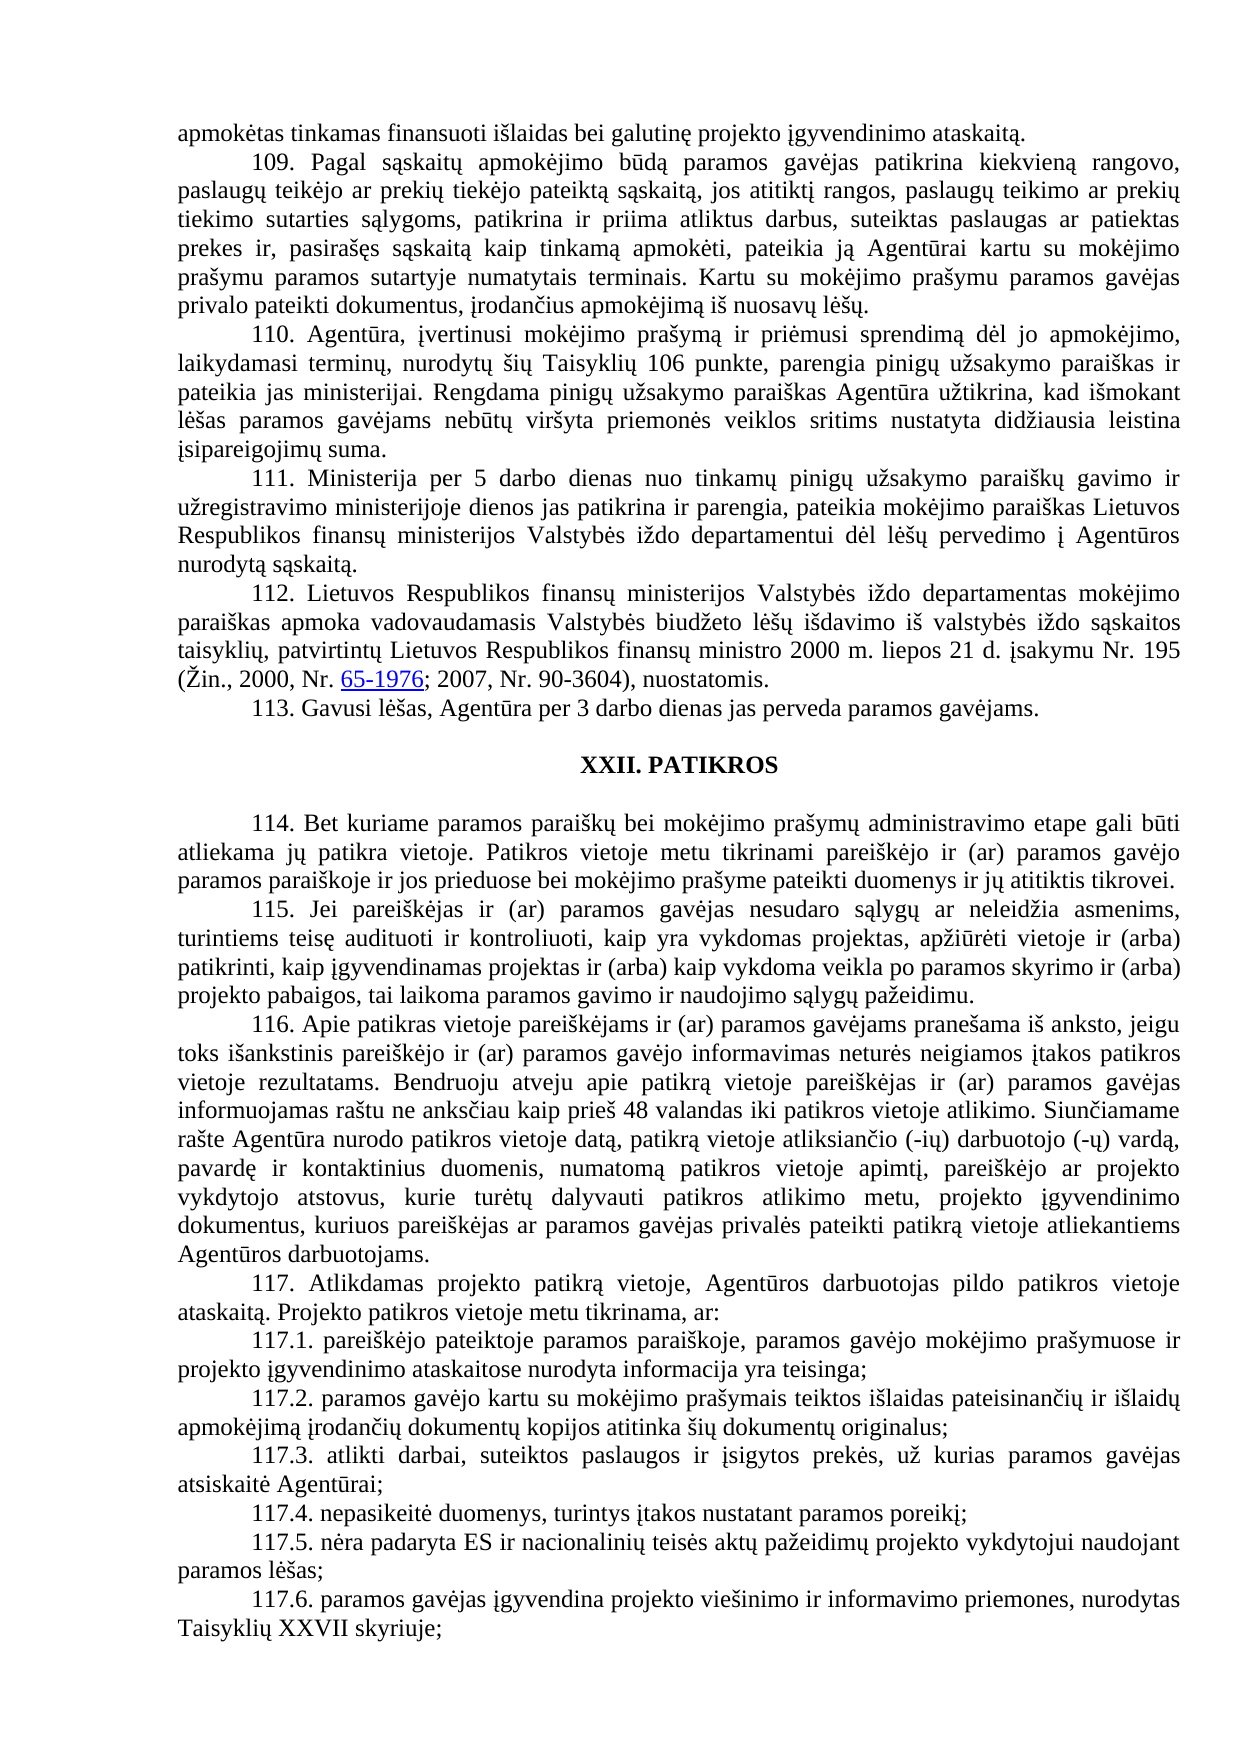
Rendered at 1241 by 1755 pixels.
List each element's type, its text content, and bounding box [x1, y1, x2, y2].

text 117.3. atlikti darbai, suteiktos paslaugos ir įsigytos prekės, už kurias paramos gavėjas atsiskaitė Agentūrai; [177, 1441, 1181, 1498]
text 117. Atlikdamas projekto patikrą vietoje, Agentūros darbuotojas pildo patikros vietoje ataskaitą. Projekto patikros vietoje metu tikrinama, ar: [177, 1268, 1181, 1326]
text 113. Gavusi lėšas, Agentūra per 3 darbo dienas jas perveda paramos gavėjams. [177, 693, 1181, 722]
text 111. Ministerija per 5 darbo dienas nuo tinkamų pinigų užsakymo paraiškų gavimo ir užregistravimo ministerijoje dienos jas patikrina ir parengia, pateikia mokėjimo paraiškas Lietuvos Respublikos finansų ministerijos Valstybės iždo departamentui dėl lėšų pervedimo į Agentūros nurodytą sąskaitą. [177, 463, 1181, 578]
text 112. Lietuvos Respublikos finansų ministerijos Valstybės iždo departamentas mokėjimo paraiškas apmoka vadovaudamasis Valstybės biudžeto lėšų išdavimo iš valstybės iždo sąskaitos taisyklių, patvirtintų Lietuvos Respublikos finansų ministro 2000 m. liepos 21 d. įsakymu Nr. 195 (Žin., 2000, Nr. 65-1976; 2007, Nr. 90-3604), nuostatomis. [177, 578, 1181, 693]
text 109. Pagal sąskaitų apmokėjimo būdą paramos gavėjas patikrina kiekvieną rangovo, paslaugų teikėjo ar prekių tiekėjo pateiktą sąskaitą, jos atitiktį rangos, paslaugų teikimo ar prekių tiekimo sutarties sąlygoms, patikrina ir priima atliktus darbus, suteiktas paslaugas ar patiektas prekes ir, pasirašęs sąskaitą kaip tinkamą apmokėti, pateikia ją Agentūrai kartu su mokėjimo prašymu paramos sutartyje numatytais terminais. Kartu su mokėjimo prašymu paramos gavėjas privalo pateikti dokumentus, įrodančius apmokėjimą iš nuosavų lėšų. [177, 147, 1181, 319]
text 110. Agentūra, įvertinusi mokėjimo prašymą ir priėmusi sprendimą dėl jo apmokėjimo, laikydamasi terminų, nurodytų šių Taisyklių 106 punkte, parengia pinigų užsakymo paraiškas ir pateikia jas ministerijai. Rengdama pinigų užsakymo paraiškas Agentūra užtikrina, kad išmokant lėšas paramos gavėjams nebūtų viršyta priemonės veiklos sritims nustatyta didžiausia leistina įsipareigojimų suma. [177, 319, 1181, 463]
text 117.5. nėra padaryta ES ir nacionalinių teisės aktų pažeidimų projekto vykdytojui naudojant paramos lėšas; [177, 1527, 1181, 1584]
text 116. Apie patikras vietoje pareiškėjams ir (ar) paramos gavėjams pranešama iš anksto, jeigu toks išankstinis pareiškėjo ir (ar) paramos gavėjo informavimas neturės neigiamos įtakos patikros vietoje rezultatams. Bendruoju atveju apie patikrą vietoje pareiškėjas ir (ar) paramos gavėjas informuojamas raštu ne anksčiau kaip prieš 48 valandas iki patikros vietoje atlikimo. Siunčiamame rašte Agentūra nurodo patikros vietoje datą, patikrą vietoje atliksiančio (-ių) darbuotojo (-ų) vardą, pavardę ir kontaktinius duomenis, numatomą patikros vietoje apimtį, pareiškėjo ar projekto vykdytojo atstovus, kurie turėtų dalyvauti patikros atlikimo metu, projekto įgyvendinimo dokumentus, kuriuos pareiškėjas ar paramos gavėjas privalės pateikti patikrą vietoje atliekantiems Agentūros darbuotojams. [177, 1009, 1181, 1268]
text 117.2. paramos gavėjo kartu su mokėjimo prašymais teiktos išlaidas pateisinančių ir išlaidų apmokėjimą įrodančių dokumentų kopijos atitinka šių dokumentų originalus; [177, 1383, 1181, 1441]
text 117.1. pareiškėjo pateiktoje paramos paraiškoje, paramos gavėjo mokėjimo prašymuose ir projekto įgyvendinimo ataskaitose nurodyta informacija yra teisinga; [177, 1326, 1181, 1383]
text XXII. PATIKROS [177, 751, 1181, 779]
text 115. Jei pareiškėjas ir (ar) paramos gavėjas nesudaro sąlygų ar neleidžia asmenims, turintiems teisę audituoti ir kontroliuoti, kaip yra vykdomas projektas, apžiūrėti vietoje ir (arba) patikrinti, kaip įgyvendinamas projektas ir (arba) kaip vykdoma veikla po paramos skyrimo ir (arba) projekto pabaigos, tai laikoma paramos gavimo ir naudojimo sąlygų pažeidimu. [177, 894, 1181, 1009]
text 117.6. paramos gavėjas įgyvendina projekto viešinimo ir informavimo priemones, nurodytas Taisyklių XXVII skyriuje; [177, 1584, 1181, 1642]
text 117.4. nepasikeitė duomenys, turintys įtakos nustatant paramos poreikį; [177, 1498, 1181, 1527]
text 114. Bet kuriame paramos paraiškų bei mokėjimo prašymų administravimo etape gali būti atliekama jų patikra vietoje. Patikros vietoje metu tikrinami pareiškėjo ir (ar) paramos gavėjo paramos paraiškoje ir jos prieduose bei mokėjimo prašyme pateikti duomenys ir jų atitiktis tikrovei. [177, 808, 1181, 894]
text apmokėtas tinkamas finansuoti išlaidas bei galutinę projekto įgyvendinimo ataskaitą. [177, 118, 1181, 147]
